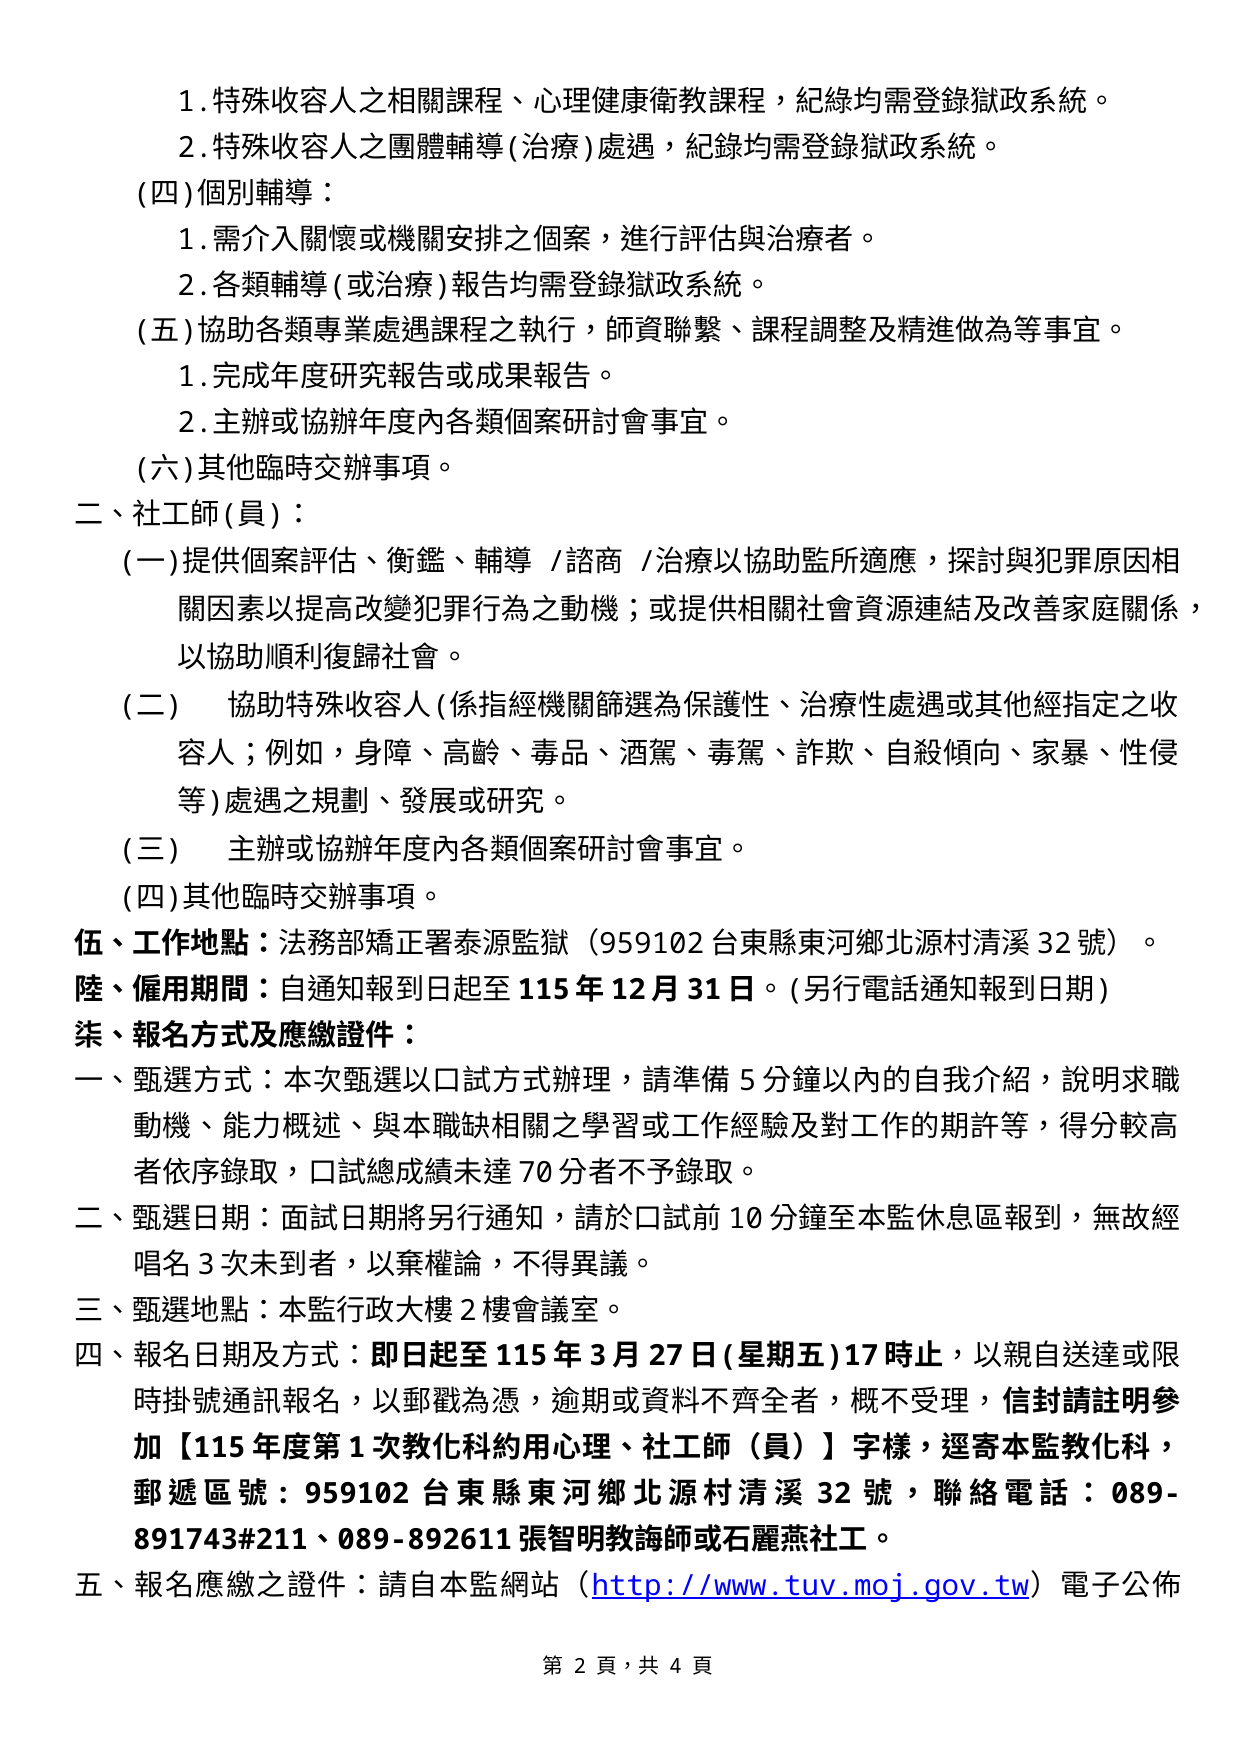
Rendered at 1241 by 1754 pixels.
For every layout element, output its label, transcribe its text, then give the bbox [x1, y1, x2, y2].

text (四)個別輔導： [74, 167, 1181, 212]
text 1.完成年度研究報告或成果報告。 [133, 350, 1181, 396]
text 五、報名應繳之證件：請自本監網站（http://www.tuv.moj.gov.tw）電子公佈 [74, 1558, 1181, 1604]
text 二、社工師(員)： [74, 487, 1181, 533]
text 2.主辦或協辦年度內各類個案研討會事宜。 [133, 396, 1181, 442]
text 2.各類輔導(或治療)報告均需登錄獄政系統。 [74, 258, 1181, 304]
text 一、甄選方式：本次甄選以口試方式辦理，請準備5分鐘以內的自我介紹，說明求職動機、能力概述、與本職缺相關之學習或工作經驗及對工作的期許等，得分較高者依序錄取，口試總成績未達70分者不予錄取。 [74, 1054, 1181, 1192]
text 1.需介入關懷或機關安排之個案，進行評估與治療者。 [74, 212, 1181, 258]
text 陸、僱用期間：自通知報到日起至115年12月31日。(另行電話通知報到日期) [74, 962, 1181, 1008]
text (一)提供個案評估、衡鑑、輔導 /諮商 /治療以協助監所適應，探討與犯罪原因相關因素以提高改變犯罪行為之動機；或提供相關社會資源連結及改善家庭關係，以協助順利復歸社會。 [118, 533, 1181, 677]
text 伍、工作地點：法務部矯正署泰源監獄（959102台東縣東河鄉北源村清溪32號）。 [74, 917, 1181, 962]
text (五)協助各類專業處遇課程之執行，師資聯繫、課程調整及精進做為等事宜。 [74, 304, 1181, 350]
text (二) 協助特殊收容人(係指經機關篩選為保護性、治療性處遇或其他經指定之收容人；例如，身障、高齡、毒品、酒駕、毒駕、詐欺、自殺傾向、家暴、性侵等)處遇之規劃、發展或研究。 [118, 677, 1181, 821]
text 三、甄選地點：本監行政大樓2樓會議室。 [74, 1283, 1181, 1329]
text 1.特殊收容人之相關課程、心理健康衛教課程，紀綠均需登錄獄政系統。 [74, 75, 1181, 121]
text (四)其他臨時交辦事項。 [118, 869, 1181, 917]
text (六)其他臨時交辦事項。 [74, 442, 1181, 487]
text 2.特殊收容人之團體輔導(治療)處遇，紀錄均需登錄獄政系統。 [177, 121, 1181, 167]
text 柒、報名方式及應繳證件： [74, 1008, 1181, 1054]
text 二、甄選日期：面試日期將另行通知，請於口試前10分鐘至本監休息區報到，無故經唱名3次未到者，以棄權論，不得異議。 [74, 1192, 1181, 1283]
text (三) 主辦或協辦年度內各類個案研討會事宜。 [118, 821, 1181, 869]
text 四、報名日期及方式：即日起至115年3月27日(星期五)17時止，以親自送達或限時掛號通訊報名，以郵戳為憑，逾期或資料不齊全者，概不受理，信封請註明參加【115年度第1次教化科約用心理、社工師（員）】字樣，逕寄本監教化科，郵遞區號: 959102台東縣東河鄉北源村清溪32號，聯絡電話：089-891743#211、089-892611張智明教誨師或石麗燕社工。 [74, 1329, 1181, 1558]
